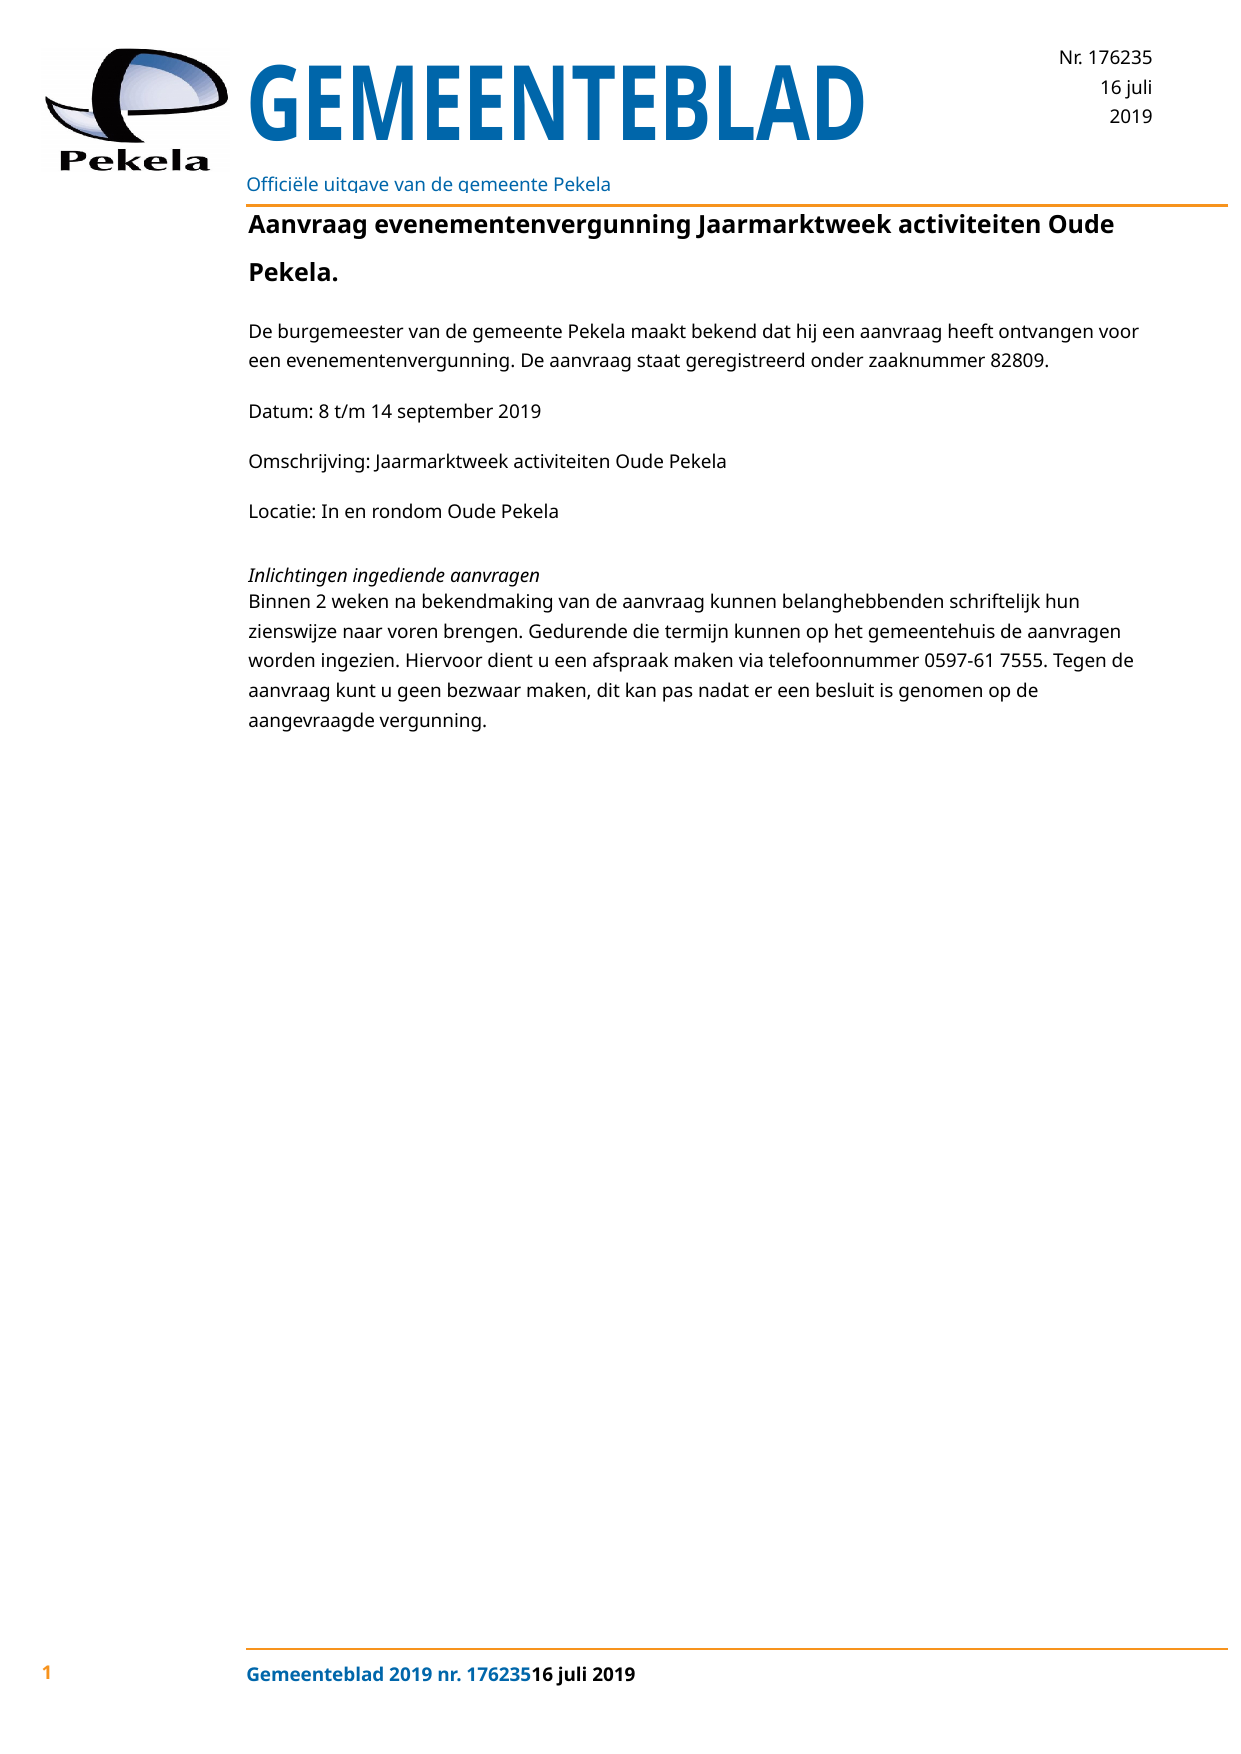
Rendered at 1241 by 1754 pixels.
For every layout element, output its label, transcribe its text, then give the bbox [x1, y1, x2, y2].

text Aanvraag evenementenvergunning Jaarmarktweek activiteiten Oude Pekela. [248, 207, 1152, 288]
text De burgemeester van de gemeente Pekela maakt bekend dat hij een aanvraag heeft ontvangen voor een evenementenvergunning. De aanvraag staat geregistreerd onder zaaknummer 82809. [248, 318, 1152, 373]
picture [41, 47, 231, 172]
text Inlichtingen ingediende aanvragen [248, 563, 1152, 588]
text Datum: 8 t/m 14 september 2019 [248, 398, 1152, 424]
text Binnen 2 weken na bekendmaking van de aanvraag kunnen belanghebbenden schriftelijk hun zienswijze naar voren brengen. Gedurende die termijn kunnen op het gemeentehuis de aanvragen worden ingezien. Hiervoor dient u een afspraak maken via telefoonnummer 0597-61 7555. Tegen de aanvraag kunt u geen bezwaar maken, dit kan pas nadat er een besluit is genomen op de aangevraagde vergunning. [248, 588, 1152, 732]
text Omschrijving: Jaarmarktweek activiteiten Oude Pekela [248, 448, 1152, 474]
text Locatie: In en rondom Oude Pekela [248, 499, 1152, 524]
